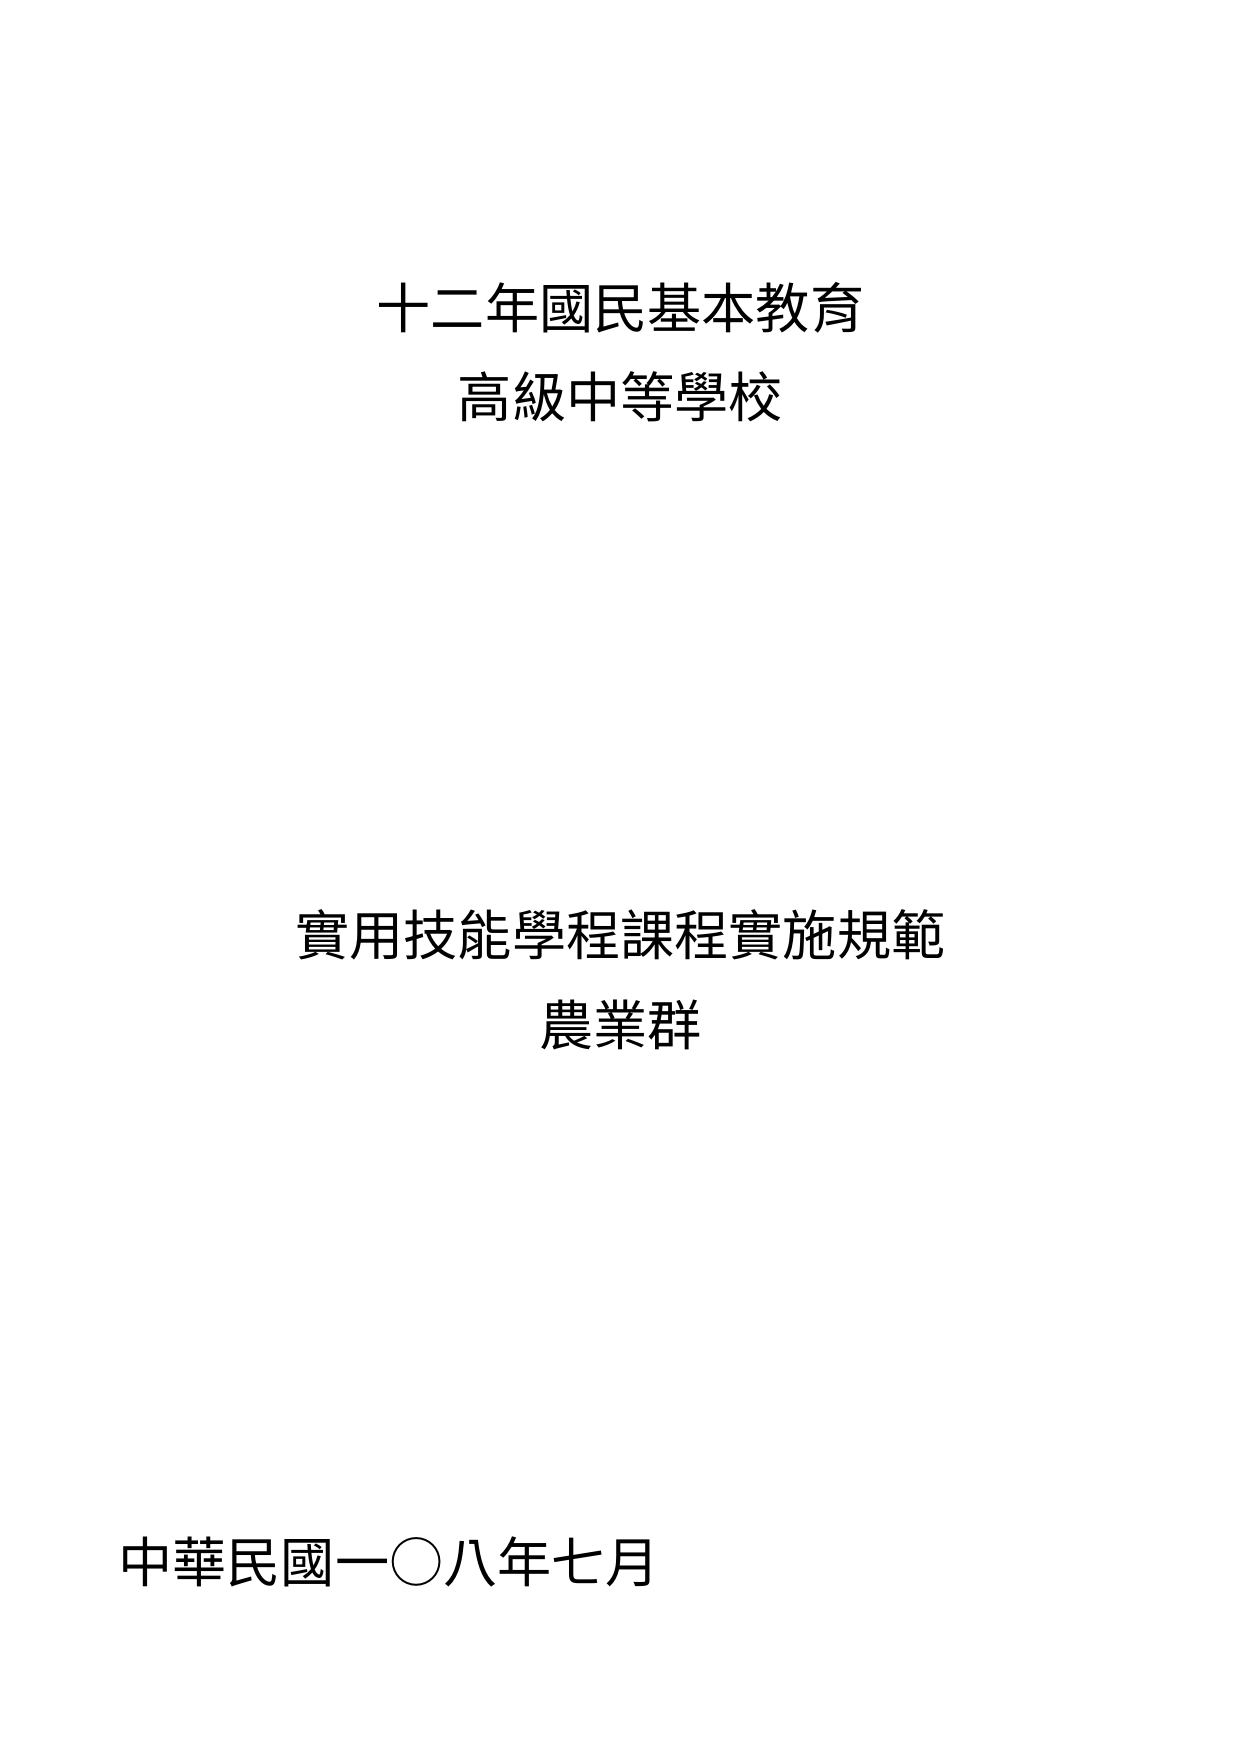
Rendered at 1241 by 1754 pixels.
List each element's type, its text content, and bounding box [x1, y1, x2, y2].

text 高級中等學校 [118, 376, 1122, 428]
text 農業群 [118, 1003, 1122, 1055]
text 十二年國民基本教育 [118, 287, 1122, 339]
text 實用技能學程課程實施規範 [118, 914, 1122, 966]
text 中華民國一○八年七月 [118, 1541, 1122, 1593]
